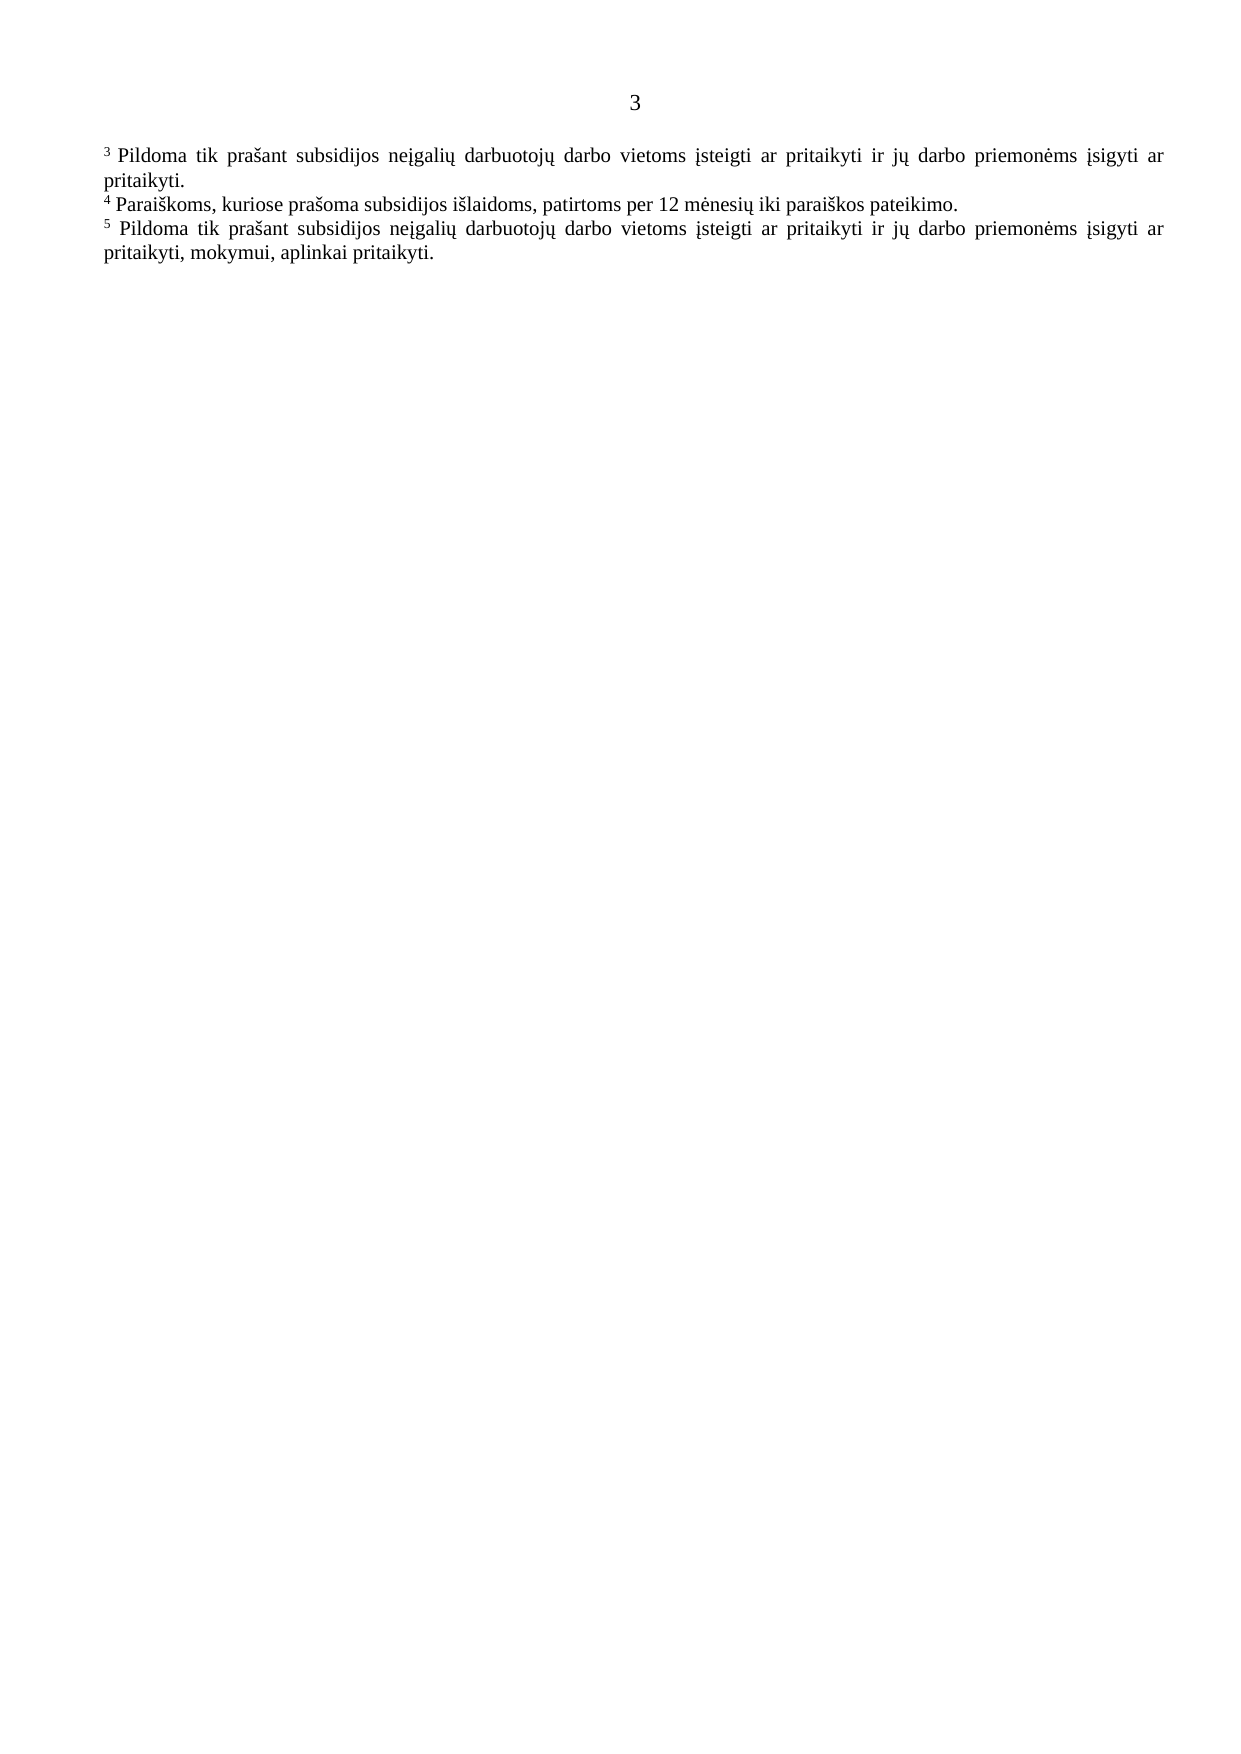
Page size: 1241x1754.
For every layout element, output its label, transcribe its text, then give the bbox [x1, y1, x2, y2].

text 5 Pildoma tik prašant subsidijos neįgalių darbuotojų darbo vietoms įsteigti ar pritaikyti ir jų darbo priemonėms įsigyti ar pritaikyti, mokymui, aplinkai pritaikyti. [103, 216, 1167, 264]
text 3 Pildoma tik prašant subsidijos neįgalių darbuotojų darbo vietoms įsteigti ar pritaikyti ir jų darbo priemonėms įsigyti ar pritaikyti. [103, 143, 1167, 192]
text 4 Paraiškoms, kuriose prašoma subsidijos išlaidoms, patirtoms per 12 mėnesių iki paraiškos pateikimo. [103, 192, 1167, 216]
